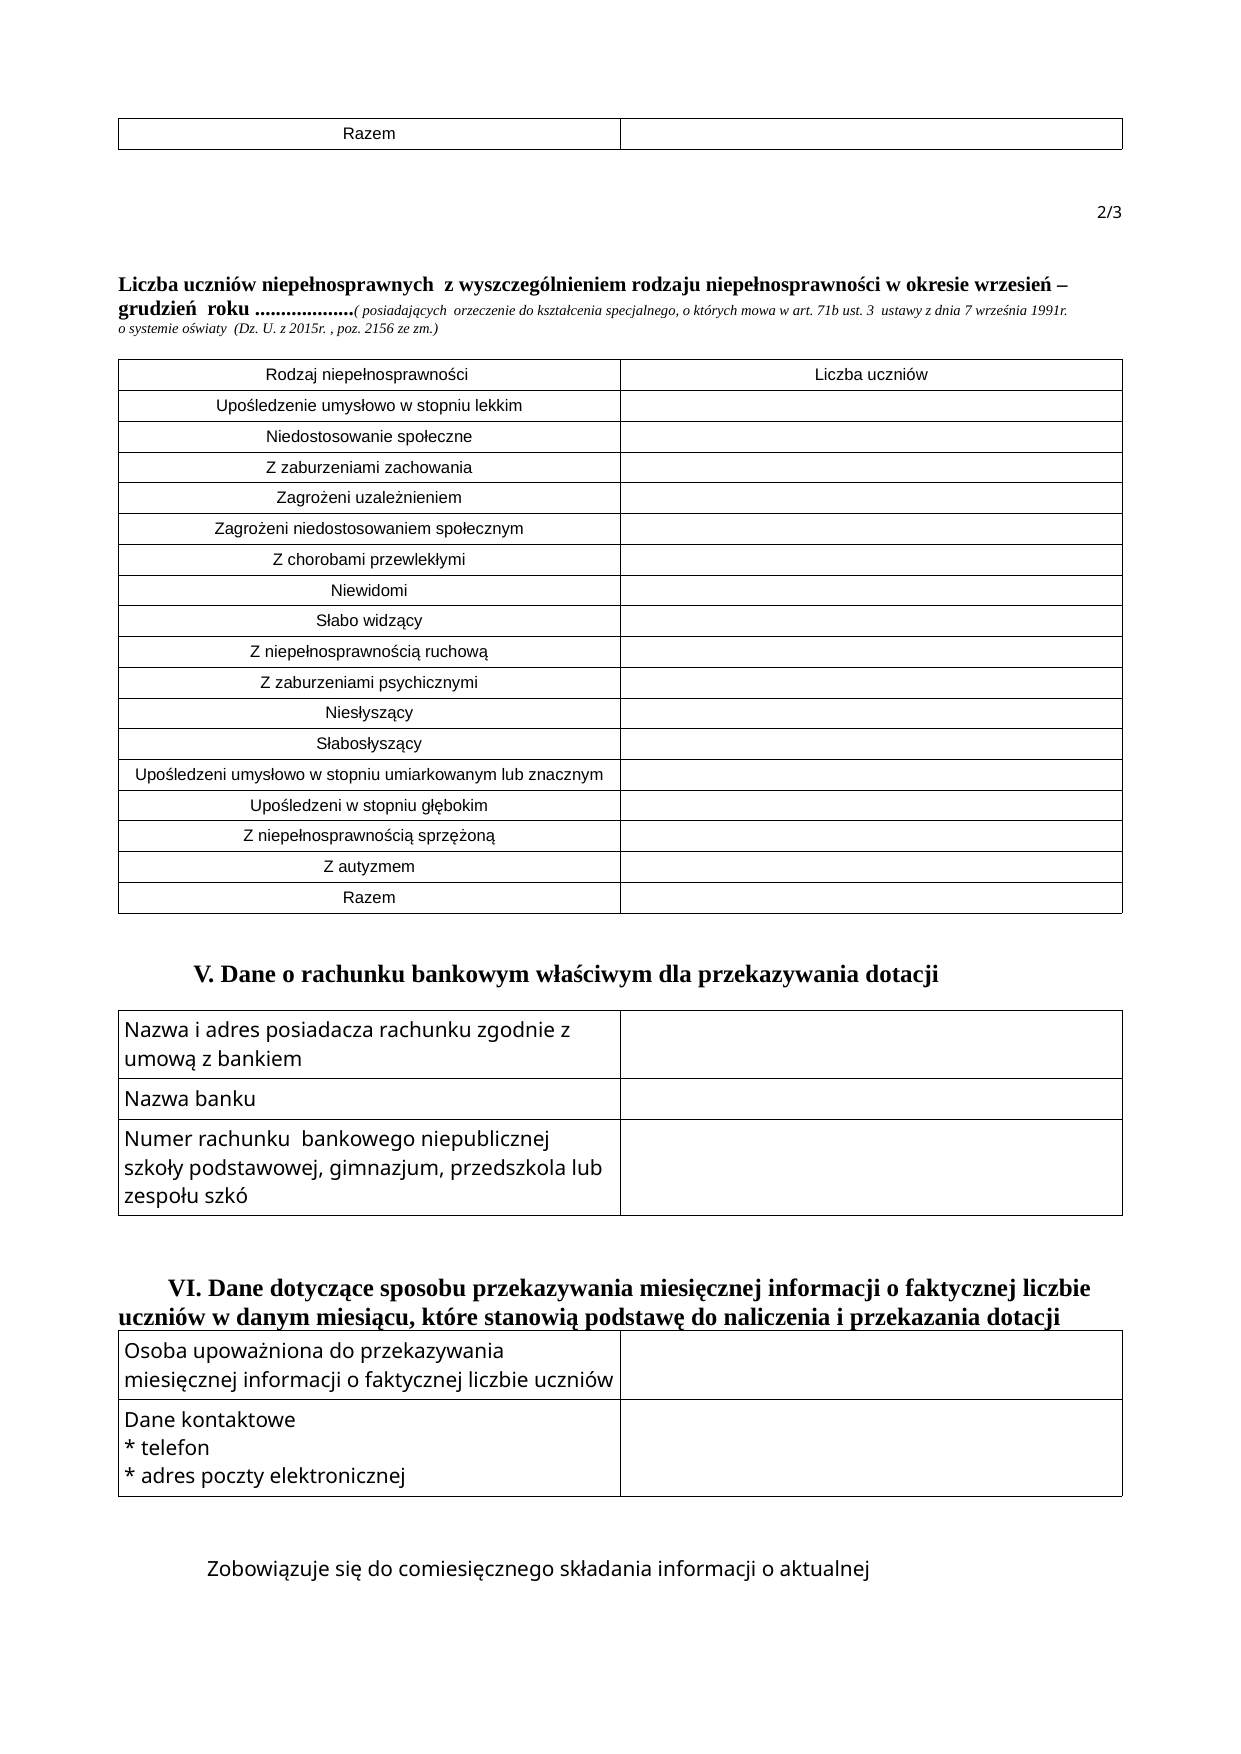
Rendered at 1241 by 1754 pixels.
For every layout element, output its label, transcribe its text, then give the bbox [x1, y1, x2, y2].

table_cell Z zaburzeniami psychicznymi [119, 668, 620, 697]
table_cell Słabosłyszący [119, 729, 620, 759]
table_cell [621, 637, 1122, 667]
table_cell [621, 391, 1122, 421]
table_cell [621, 545, 1122, 574]
table_cell Z niepełnosprawnością ruchową [119, 637, 620, 667]
text Zobowiązuje się do comiesięcznego składania informacji o aktualnej [118, 1553, 1122, 1583]
table_cell Razem [119, 883, 620, 912]
table_cell Upośledzeni w stopniu głębokim [119, 791, 620, 820]
table_cell [621, 483, 1122, 513]
table_cell Nazwa banku [119, 1079, 620, 1118]
table_header Liczba uczniów [621, 360, 1122, 390]
table_cell Niewidomi [119, 576, 620, 605]
table_header Rodzaj niepełnosprawności [119, 360, 620, 390]
list V. Dane o rachunku bankowym właściwym dla przekazywania dotacji [156, 959, 1122, 988]
table_cell [621, 1120, 1122, 1215]
table_cell [621, 760, 1122, 789]
table_cell Z chorobami przewlekłymi [119, 545, 620, 574]
table_cell [621, 514, 1122, 544]
table_cell Niedostosowanie społeczne [119, 422, 620, 452]
table_cell [621, 852, 1122, 882]
table_cell [621, 1400, 1122, 1496]
text Liczba uczniów niepełnosprawnych z wyszczególnieniem rodzaju niepełnosprawności w okresie wrzesień – grudzień roku ...................( posiadających orzeczenie do kształcenia specjalnego, o których mowa w art. 71b ust. 3 ustawy z dnia 7 września 1991r. [118, 271, 1146, 319]
table_cell [621, 668, 1122, 697]
table_cell Z niepełnosprawnością sprzężoną [119, 821, 620, 851]
table_cell [621, 422, 1122, 452]
table_cell Zagrożeni niedostosowaniem społecznym [119, 514, 620, 544]
text o systemie oświaty (Dz. U. z 2015r. , poz. 2156 ze zm.) [118, 319, 1146, 336]
table_header [621, 1331, 1122, 1399]
table_cell Słabo widzący [119, 606, 620, 636]
table_header [621, 1011, 1122, 1078]
table_cell Upośledzenie umysłowo w stopniu lekkim [119, 391, 620, 421]
table_cell [621, 1079, 1122, 1118]
table_cell Dane kontaktowe * telefon * adres poczty elektronicznej [119, 1400, 620, 1496]
table_cell [621, 883, 1122, 912]
table_cell Niesłyszący [119, 699, 620, 728]
table_cell [621, 606, 1122, 636]
table_cell Razem [119, 119, 620, 149]
table_header Nazwa i adres posiadacza rachunku zgodnie z umową z bankiem [119, 1011, 620, 1078]
table_header Osoba upoważniona do przekazywania miesięcznej informacji o faktycznej liczbie uczniów [119, 1331, 620, 1399]
table_cell [621, 791, 1122, 820]
table_cell [621, 453, 1122, 482]
table_cell Upośledzeni umysłowo w stopniu umiarkowanym lub znacznym [119, 760, 620, 789]
table_cell [621, 699, 1122, 728]
table_cell [621, 576, 1122, 605]
table_cell [621, 119, 1122, 149]
table_cell Z autyzmem [119, 852, 620, 882]
table_cell Z zaburzeniami zachowania [119, 453, 620, 482]
table_cell Numer rachunku bankowego niepublicznej szkoły podstawowej, gimnazjum, przedszkola lub zespołu szkó [119, 1120, 620, 1215]
text VI. Dane dotyczące sposobu przekazywania miesięcznej informacji o faktycznej liczbie uczniów w danym miesiącu, które stanowią podstawę do naliczenia i przekazania dotacji [118, 1273, 1122, 1330]
table_cell [621, 729, 1122, 759]
table_cell [621, 821, 1122, 851]
text 2/3 [118, 201, 1122, 223]
table_cell Zagrożeni uzależnieniem [119, 483, 620, 513]
